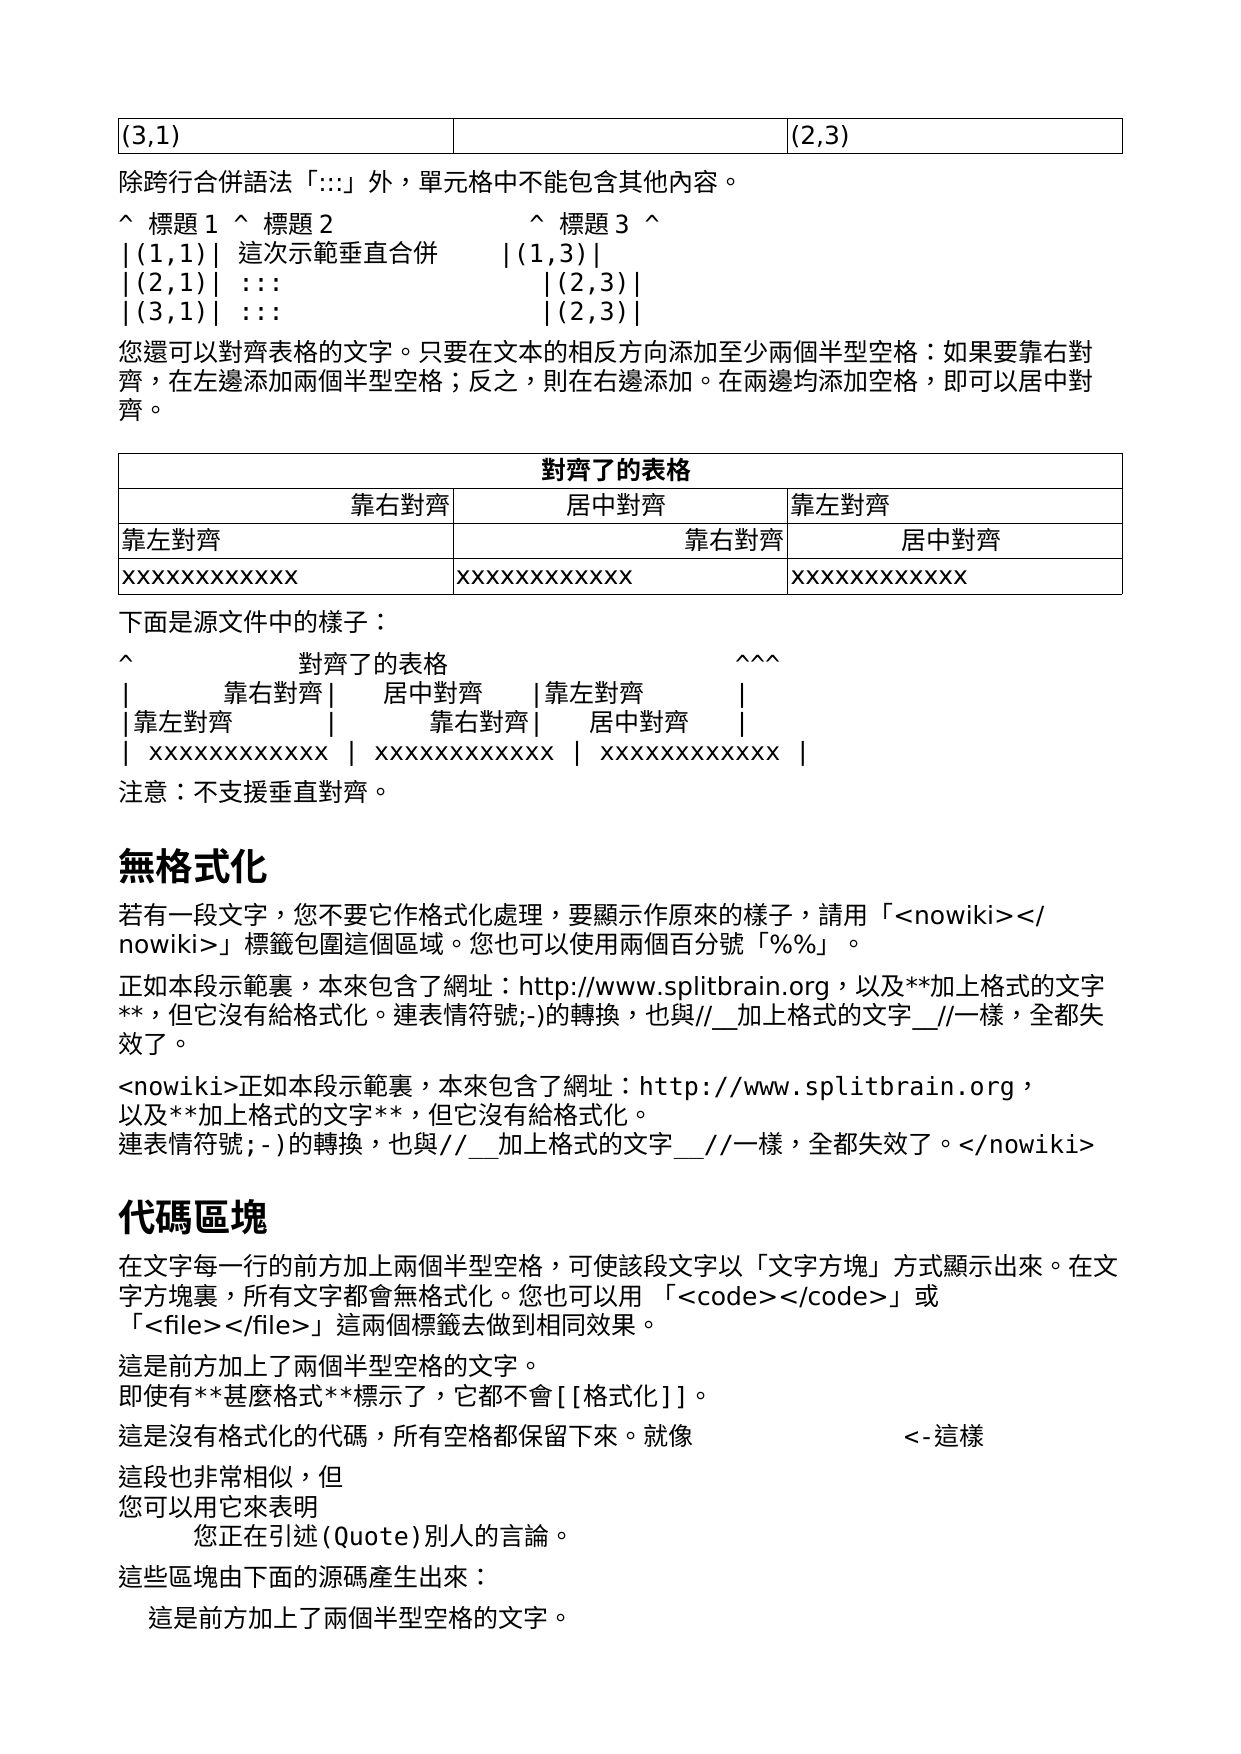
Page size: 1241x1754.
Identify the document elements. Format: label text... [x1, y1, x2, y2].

text 您還可以對齊表格的文字。只要在文本的相反方向添加至少兩個半型空格：如果要靠右對齊，在左邊添加兩個半型空格；反之，則在右邊添加。在兩邊均添加空格，即可以居中對齊。 [118, 338, 1122, 426]
text ^ 對齊了的表格 ^^^ | 靠右對齊| 居中對齊 |靠左對齊 | |靠左對齊 | 靠右對齊| 居中對齊 | | xxxxxxxxxxxx | xxxxxxxxxxxx | xxxxxxxxxxxx | [118, 650, 1122, 767]
text <nowiki>正如本段示範裏，本來包含了網址：http://www.splitbrain.org， 以及**加上格式的文字**，但它沒有給格式化。 連表情符號;-)的轉換，也與//__加上格式的文字__//一樣，全都失效了。</nowiki> [118, 1072, 1122, 1159]
table_cell xxxxxxxxxxxx [788, 559, 1122, 593]
table_cell xxxxxxxxxxxx [119, 559, 453, 593]
table_cell [454, 119, 787, 153]
text 下面是源文件中的樣子： [118, 608, 1122, 637]
text 在文字每一行的前方加上兩個半型空格，可使該段文字以「文字方塊」方式顯示出來。在文字方塊裏，所有文字都會無格式化。您也可以用 「<code></code>」或「<file></file>」這兩個標籤去做到相同效果。 [118, 1252, 1122, 1340]
table_cell xxxxxxxxxxxx [454, 559, 787, 593]
text 若有一段文字，您不要它作格式化處理，要顯示作原來的樣子，請用「<nowiki></nowiki>」標籤包圍這個區域。您也可以使用兩個百分號「%%」。 [118, 901, 1122, 959]
table_cell (2,3) [788, 119, 1122, 153]
subtitle 代碼區塊 [118, 1196, 1122, 1240]
table_cell 靠左對齊 [788, 489, 1122, 523]
table_cell 居中對齊 [788, 524, 1122, 558]
text 這段也非常相似，但 您可以用它來表明 您正在引述(Quote)別人的言論。 [118, 1463, 1122, 1551]
subtitle 無格式化 [118, 845, 1122, 889]
text 這是前方加上了兩個半型空格的文字。 [118, 1604, 1122, 1634]
table_cell (3,1) [119, 119, 453, 153]
text 注意：不支援垂直對齊。 [118, 778, 1122, 808]
text 正如本段示範裏，本來包含了網址：http://www.splitbrain.org，以及**加上格式的文字**，但它沒有給格式化。連表情符號;-)的轉換，也與//__加上格式的文字__//一樣，全都失效了。 [118, 972, 1122, 1059]
text 除跨行合併語法「:::」外，單元格中不能包含其他內容。 [118, 168, 1122, 197]
text 這些區塊由下面的源碼產生出來： [118, 1563, 1122, 1592]
text 這是前方加上了兩個半型空格的文字。 即使有**甚麼格式**標示了，它都不會[[格式化]]。 [118, 1352, 1122, 1411]
text 這是沒有格式化的代碼，所有空格都保留下來。就像 <-這樣 [118, 1423, 1122, 1452]
table_header 對齊了的表格 [119, 454, 1122, 488]
table_cell 居中對齊 [454, 489, 787, 523]
table_cell 靠右對齊 [119, 489, 453, 523]
table_cell 靠左對齊 [119, 524, 453, 558]
table_cell 靠右對齊 [454, 524, 787, 558]
text ^ 標題1 ^ 標題2 ^ 標題3 ^ |(1,1)| 這次示範垂直合併 |(1,3)| |(2,1)| ::: |(2,3)| |(3,1)| ::: |(2,3)| [118, 210, 1122, 326]
